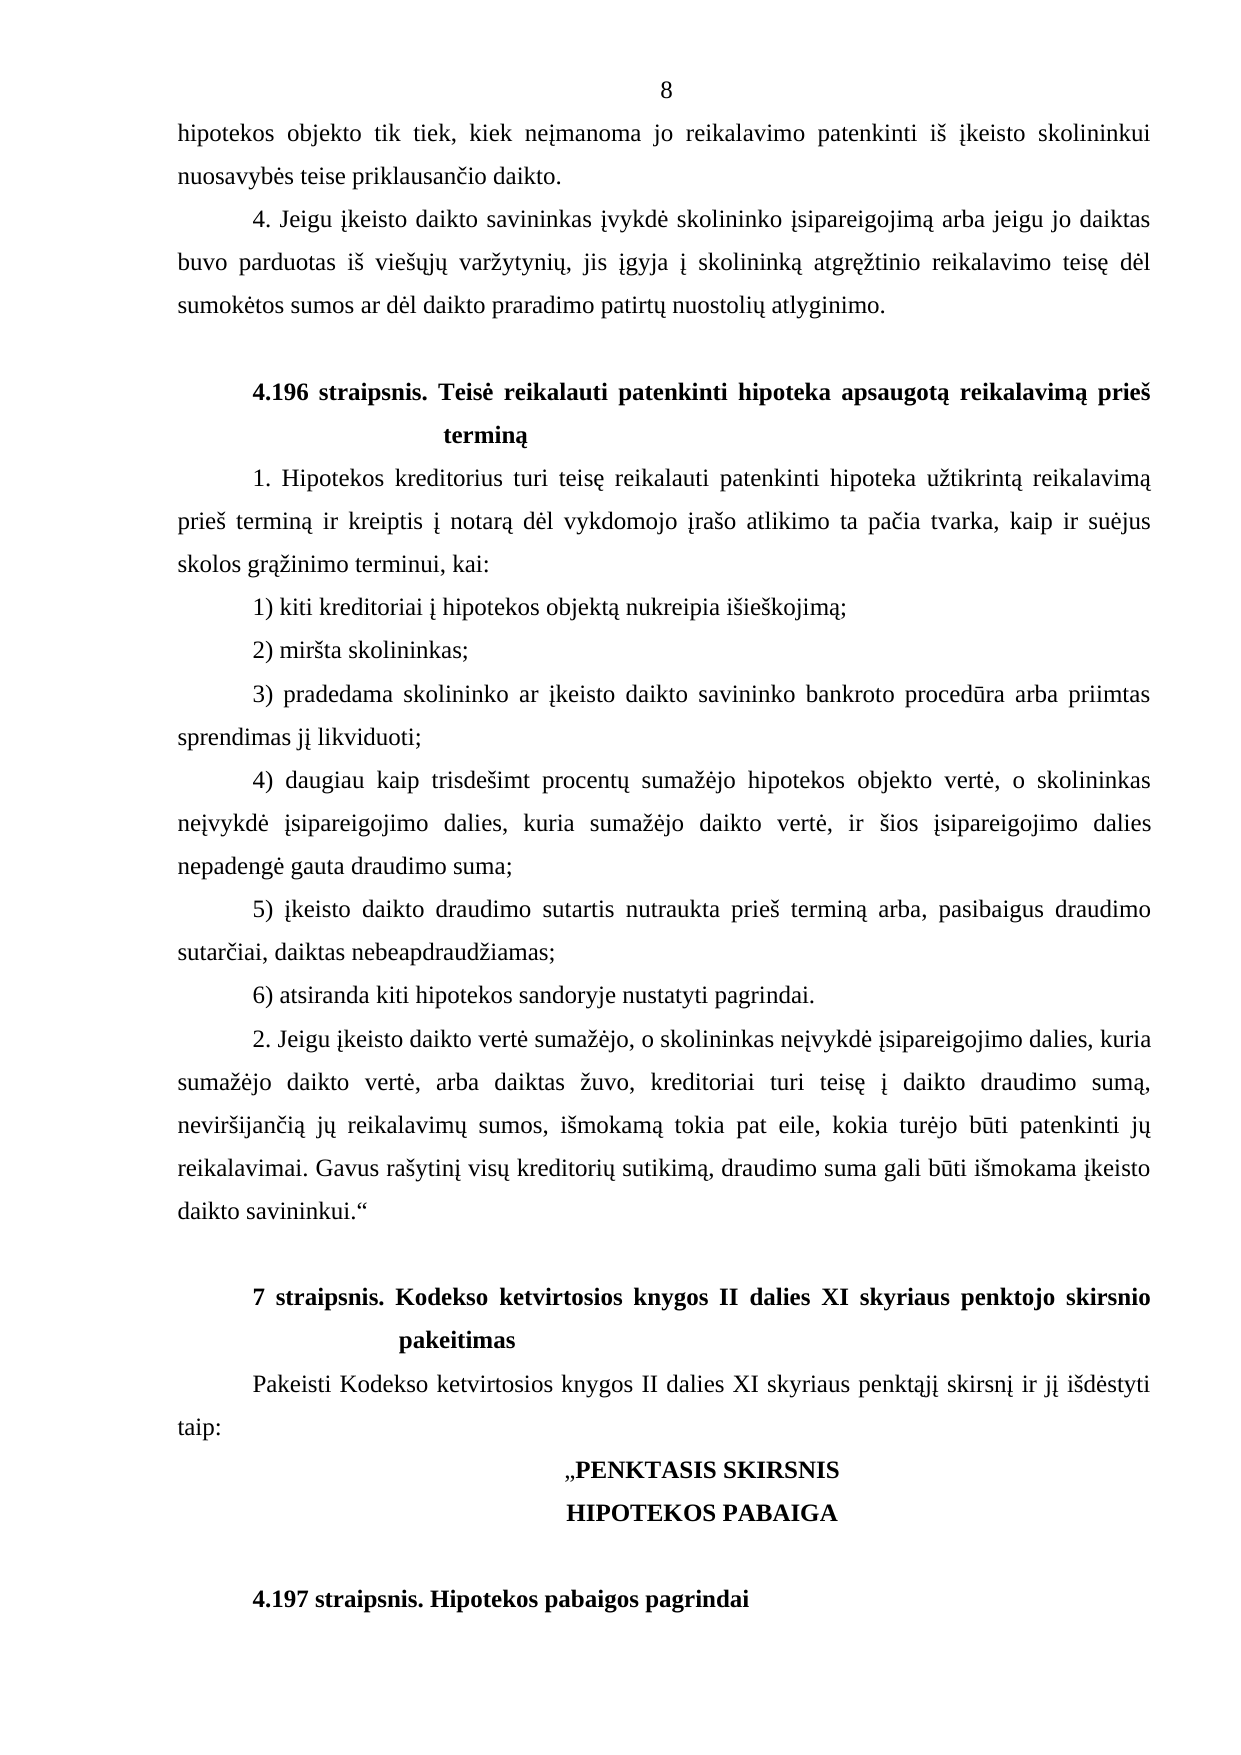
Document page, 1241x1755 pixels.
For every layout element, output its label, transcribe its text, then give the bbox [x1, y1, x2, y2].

text 2) miršta skolininkas; [177, 636, 1152, 664]
text „PENKTASIS SKIRSNIS [177, 1455, 1152, 1484]
text 2. Jeigu įkeisto daikto vertė sumažėjo, o skolininkas neįvykdė įsipareigojimo dalies, kuria sumažėjo daikto vertė, arba daiktas žuvo, kreditoriai turi teisę į daikto draudimo sumą, neviršijančią jų reikalavimų sumos, išmokamą tokia pat eile, kokia turėjo būti patenkinti jų reikalavimai. Gavus rašytinį visų kreditorių sutikimą, draudimo suma gali būti išmokama įkeisto daikto savininkui.“ [177, 1024, 1152, 1225]
text 1) kiti kreditoriai į hipotekos objektą nukreipia išieškojimą; [177, 592, 1152, 621]
text Pakeisti Kodekso ketvirtosios knygos II dalies XI skyriaus penktąjį skirsnį ir jį išdėstyti taip: [177, 1369, 1152, 1441]
text 4.197 straipsnis. Hipotekos pabaigos pagrindai [177, 1584, 1152, 1613]
text hipotekos objekto tik tiek, kiek neįmanoma jo reikalavimo patenkinti iš įkeisto skolininkui nuosavybės teise priklausančio daikto. [177, 118, 1152, 190]
text 7 straipsnis. Kodekso ketvirtosios knygos II dalies XI skyriaus penktojo skirsnio pakeitimas [252, 1282, 1152, 1354]
text 4.196 straipsnis. Teisė reikalauti patenkinti hipoteka apsaugotą reikalavimą prieš terminą [252, 377, 1152, 449]
text 5) įkeisto daikto draudimo sutartis nutraukta prieš terminą arba, pasibaigus draudimo sutarčiai, daiktas nebeapdraudžiamas; [177, 894, 1152, 966]
text HIPOTEKOS PABAIGA [177, 1498, 1152, 1527]
text 3) pradedama skolininko ar įkeisto daikto savininko bankroto procedūra arba priimtas sprendimas jį likviduoti; [177, 679, 1152, 751]
text 4) daugiau kaip trisdešimt procentų sumažėjo hipotekos objekto vertė, o skolininkas neįvykdė įsipareigojimo dalies, kuria sumažėjo daikto vertė, ir šios įsipareigojimo dalies nepadengė gauta draudimo suma; [177, 765, 1152, 880]
text 6) atsiranda kiti hipotekos sandoryje nustatyti pagrindai. [177, 981, 1152, 1009]
text 4. Jeigu įkeisto daikto savininkas įvykdė skolininko įsipareigojimą arba jeigu jo daiktas buvo parduotas iš viešųjų varžytynių, jis įgyja į skolininką atgręžtinio reikalavimo teisę dėl sumokėtos sumos ar dėl daikto praradimo patirtų nuostolių atlyginimo. [177, 204, 1152, 319]
text 1. Hipotekos kreditorius turi teisę reikalauti patenkinti hipoteka užtikrintą reikalavimą prieš terminą ir kreiptis į notarą dėl vykdomojo įrašo atlikimo ta pačia tvarka, kaip ir suėjus skolos grąžinimo terminui, kai: [177, 463, 1152, 578]
